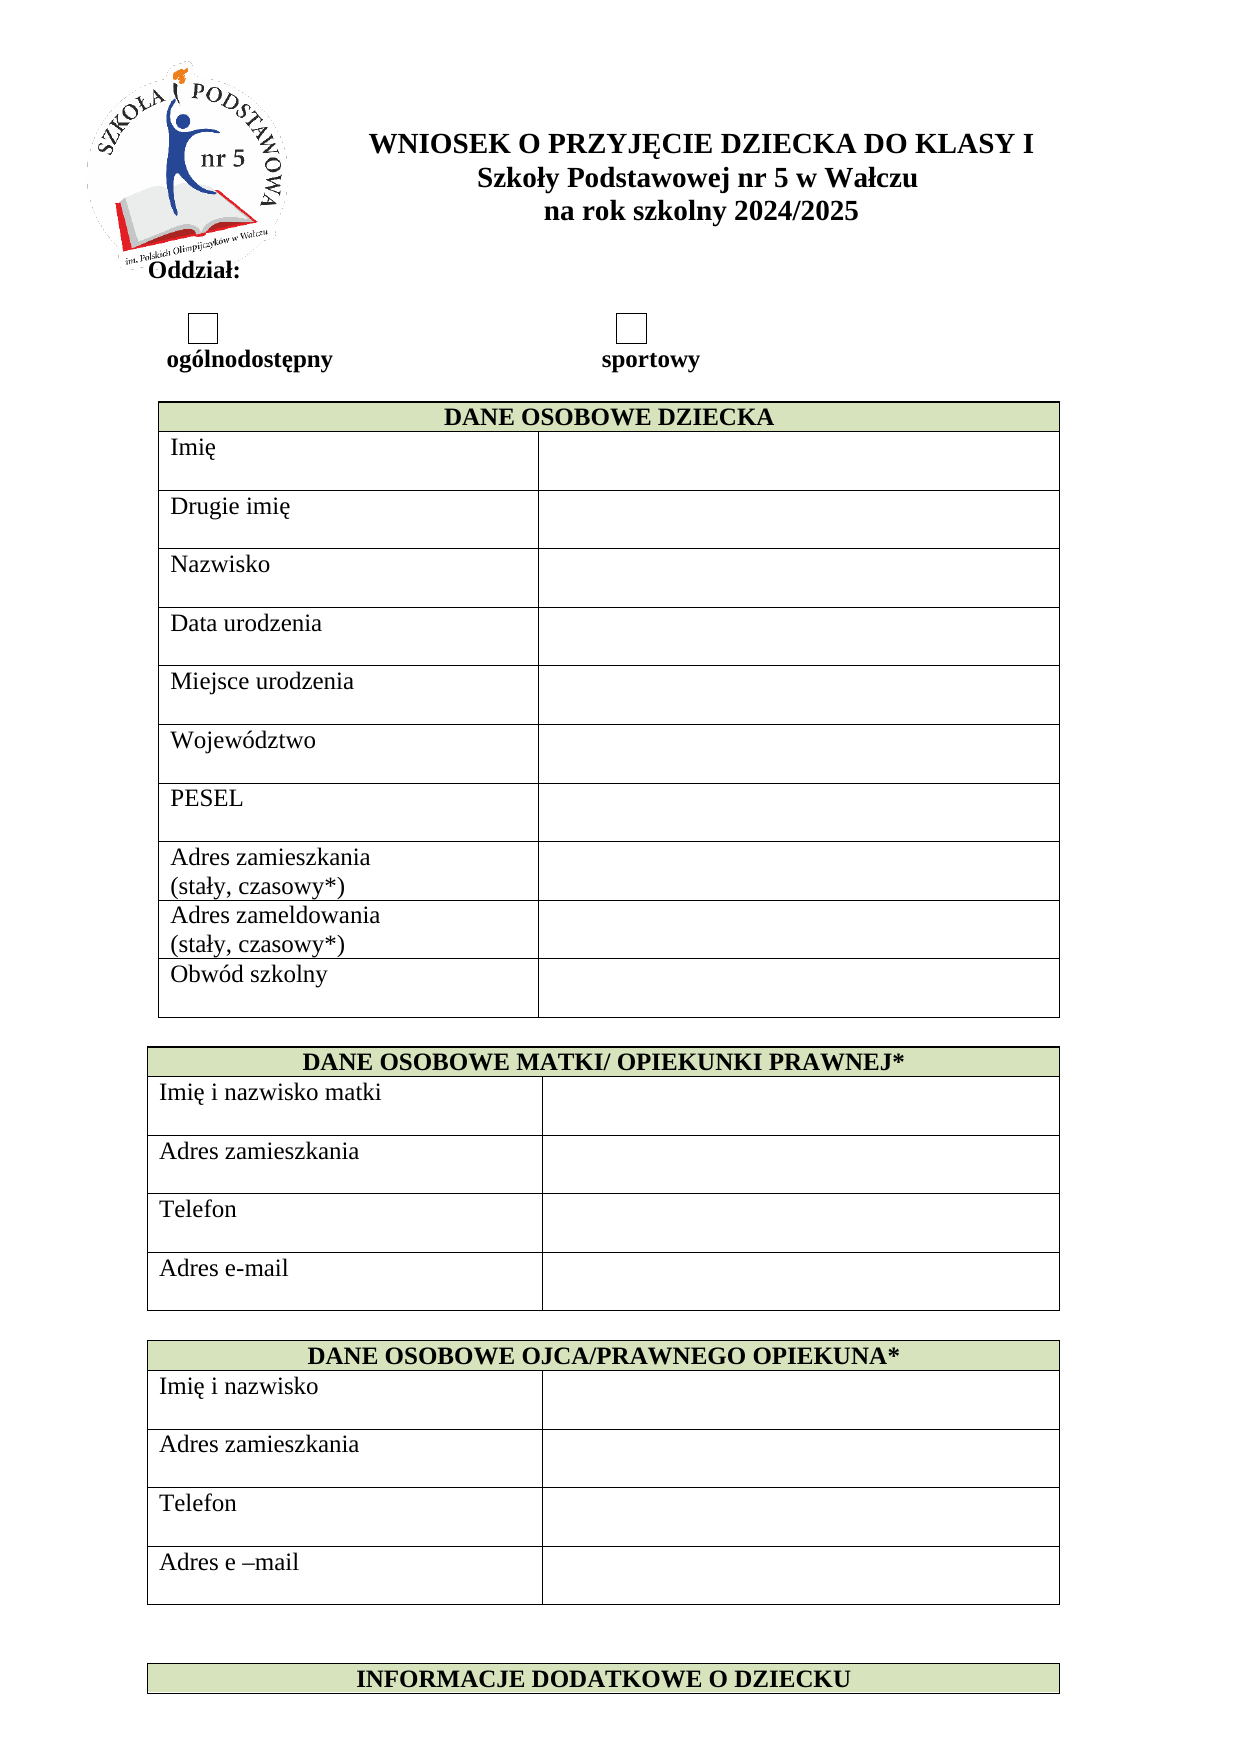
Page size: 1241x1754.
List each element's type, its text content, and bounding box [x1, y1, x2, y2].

table_cell Telefon [148, 1194, 542, 1252]
table_cell Województwo [159, 725, 538, 782]
table_cell Telefon [148, 1488, 542, 1546]
table_cell [543, 1136, 1059, 1193]
text ogólnodostępny sportowy [148, 344, 1107, 373]
table_cell PESEL [159, 784, 538, 841]
table_cell Miejsce urodzenia [159, 666, 538, 724]
table_header [617, 314, 646, 343]
table_cell Obwód szkolny [159, 959, 538, 1017]
table_header INFORMACJE DODATKOWE O DZIECKU [148, 1664, 1059, 1692]
table_cell [539, 432, 1059, 490]
table_cell Imię i nazwisko [148, 1371, 542, 1428]
table_header [218, 313, 616, 343]
text Oddział: [148, 256, 1107, 284]
table_cell [543, 1253, 1059, 1310]
table_cell [539, 784, 1059, 841]
table_cell Nazwisko [159, 549, 538, 607]
table_header DANE OSOBOWE MATKI/ OPIEKUNKI PRAWNEJ* [148, 1048, 1059, 1076]
table_header [189, 314, 217, 343]
table_cell [539, 491, 1059, 548]
table_cell Adres zamieszkania [148, 1430, 542, 1487]
table_cell [543, 1077, 1059, 1135]
table_cell Adres zamieszkania [148, 1136, 542, 1193]
table_cell Adres zameldowania (stały, czasowy*) [159, 901, 538, 958]
table_header DANE OSOBOWE DZIECKA [159, 403, 1059, 431]
table_cell Imię i nazwisko matki [148, 1077, 542, 1135]
table_cell [539, 666, 1059, 724]
table_cell [539, 549, 1059, 607]
table_cell [543, 1371, 1059, 1428]
table_cell Adres e –mail [148, 1547, 542, 1604]
table_cell [539, 608, 1059, 665]
table_cell Adres e-mail [148, 1253, 542, 1310]
table_cell Adres zamieszkania (stały, czasowy*) [159, 842, 538, 899]
text na rok szkolny 2024/2025 [274, 193, 1107, 227]
table_cell DANE OSOBOWE OJCA/PRAWNEGO OPIEKUNA* [148, 1341, 1059, 1370]
table_cell [539, 959, 1059, 1017]
text Szkoły Podstawowej nr 5 w Wałczu [287, 160, 1107, 193]
table_cell [539, 725, 1059, 782]
table_cell [148, 1311, 1059, 1340]
text WNIOSEK O PRZYJĘCIE DZIECKA DO KLASY I [275, 126, 1107, 160]
table_cell Data urodzenia [159, 608, 538, 665]
table_cell [543, 1547, 1059, 1604]
table_cell [543, 1194, 1059, 1252]
table_cell [543, 1430, 1059, 1487]
table_cell [543, 1488, 1059, 1546]
table_cell [539, 901, 1059, 958]
table_cell Drugie imię [159, 491, 538, 548]
table_cell [539, 842, 1059, 899]
table_cell Imię [159, 432, 538, 490]
